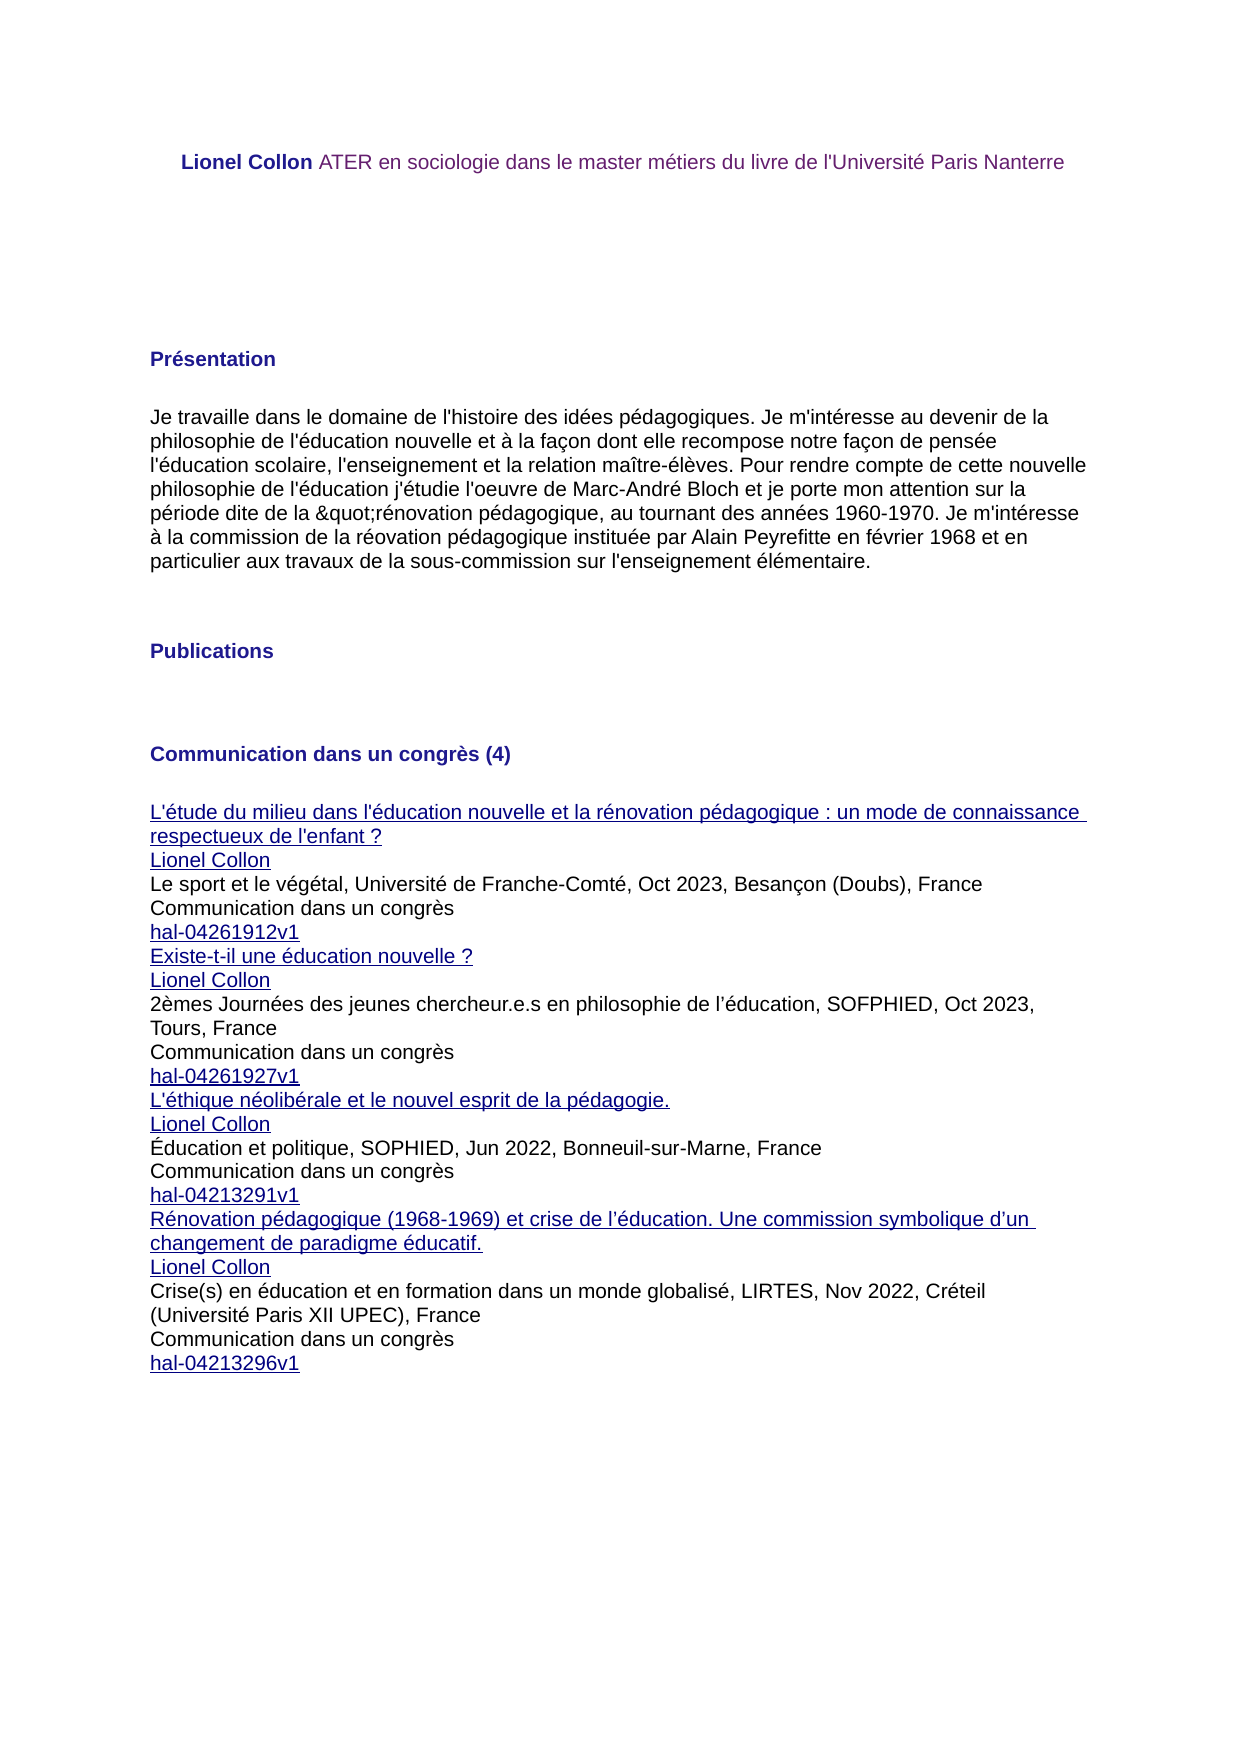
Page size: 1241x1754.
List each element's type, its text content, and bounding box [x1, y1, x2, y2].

subtitle Publications [150, 638, 1090, 662]
subtitle Communication dans un congrès (4) [150, 742, 1090, 766]
text Je travaille dans le domaine de l'histoire des idées pédagogiques. Je m'intéresse au devenir de la philosophie de l'éducation nouvelle et à la façon dont elle recompose notre façon de pensée l'éducation scolaire, l'enseignement et la relation maître-élèves. Pour rendre compte de cette nouvelle philosophie de l'éducation j'étudie l'oeuvre de Marc-André Bloch et je porte mon attention sur la période dite de la &quot;rénovation pédagogique, au tournant des années 1960-1970. Je m'intéresse à la commission de la réovation pédagogique instituée par Alain Peyrefitte en février 1968 et en particulier aux travaux de la sous-commission sur l'enseignement élémentaire. [150, 405, 1090, 573]
table_header L'étude du milieu dans l'éducation nouvelle et la rénovation pédagogique : un mode de connaissance respectueux de l'enfant ? Lionel Collon Le sport et le végétal, Université de Franche-Comté, Oct 2023, Besançon (Doubs), France Communication dans un congrès hal-04261912v1 [150, 800, 1090, 944]
table_cell Existe-t-il une éducation nouvelle ? Lionel Collon 2èmes Journées des jeunes chercheur.e.s en philosophie de l’éducation, SOFPHIED, Oct 2023, Tours, France Communication dans un congrès hal-04261927v1 [150, 944, 1090, 1087]
table_cell Rénovation pédagogique (1968-1969) et crise de l’éducation. Une commission symbolique d’un changement de paradigme éducatif. Lionel Collon Crise(s) en éducation et en formation dans un monde globalisé, LIRTES, Nov 2022, Créteil (Université Paris XII UPEC), France Communication dans un congrès hal-04213296v1 [150, 1207, 1090, 1375]
table_cell L'éthique néolibérale et le nouvel esprit de la pédagogie. Lionel Collon Éducation et politique, SOPHIED, Jun 2022, Bonneuil-sur-Marne, France Communication dans un congrès hal-04213291v1 [150, 1088, 1090, 1207]
subtitle Présentation [150, 347, 1090, 371]
subtitle Lionel Collon ATER en sociologie dans le master métiers du livre de l'Université Paris Nanterre [150, 150, 1090, 174]
